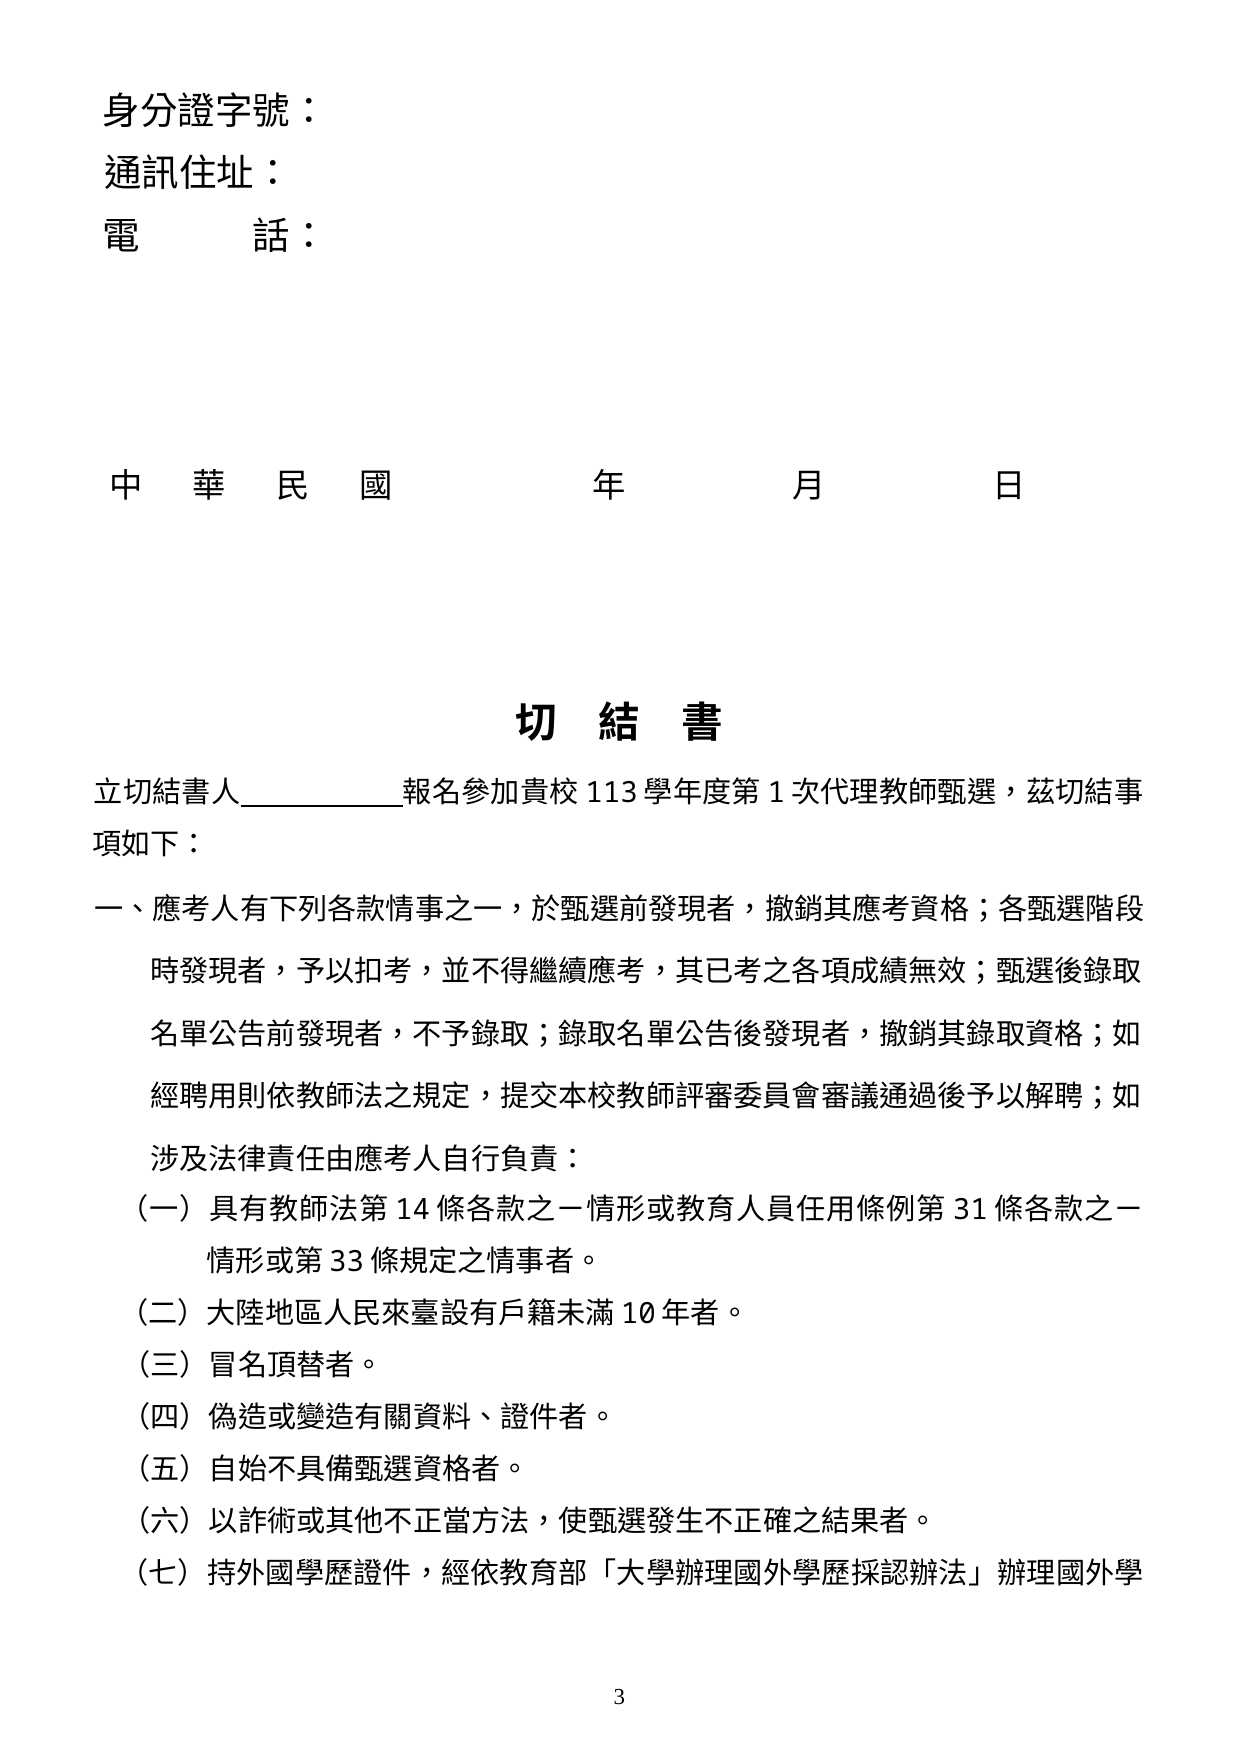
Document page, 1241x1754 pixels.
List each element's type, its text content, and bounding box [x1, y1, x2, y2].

text （四）偽造或變造有關資料、證件者。 [107, 1386, 1144, 1438]
text 切 結 書 [94, 696, 1144, 748]
text （一）具有教師法第14條各款之ㄧ情形或教育人員任用條例第31條各款之ㄧ情形或第33條規定之情事者。 [119, 1177, 1144, 1282]
text （三）冒名頂替者。 [107, 1334, 1144, 1386]
text 中 華 民 國 年 月 日 [109, 441, 1144, 504]
text 一、應考人有下列各款情事之一，於甄選前發現者，撤銷其應考資格；各甄選階段時發現者，予以扣考，並不得繼續應考，其已考之各項成績無效；甄選後錄取名單公告前發現者，不予錄取；錄取名單公告後發現者，撤銷其錄取資格；如經聘用則依教師法之規定，提交本校教師評審委員會審議通過後予以解聘；如涉及法律責任由應考人自行負責： [94, 865, 1144, 1177]
text 通訊住址： [94, 129, 1144, 191]
text （七）持外國學歷證件，經依教育部「大學辦理國外學歷採認辦法」辦理國外學 [119, 1542, 1144, 1594]
text （六）以詐術或其他不正當方法，使甄選發生不正確之結果者。 [107, 1490, 1144, 1542]
text 身分證字號： [102, 66, 1144, 129]
text 電 話： [103, 191, 1144, 254]
text （五）自始不具備甄選資格者。 [107, 1438, 1144, 1490]
text （二）大陸地區人民來臺設有戶籍未滿10年者。 [119, 1282, 1144, 1334]
text 立切結書人 報名參加貴校113學年度第1次代理教師甄選，茲切結事項如下： [92, 761, 1144, 865]
